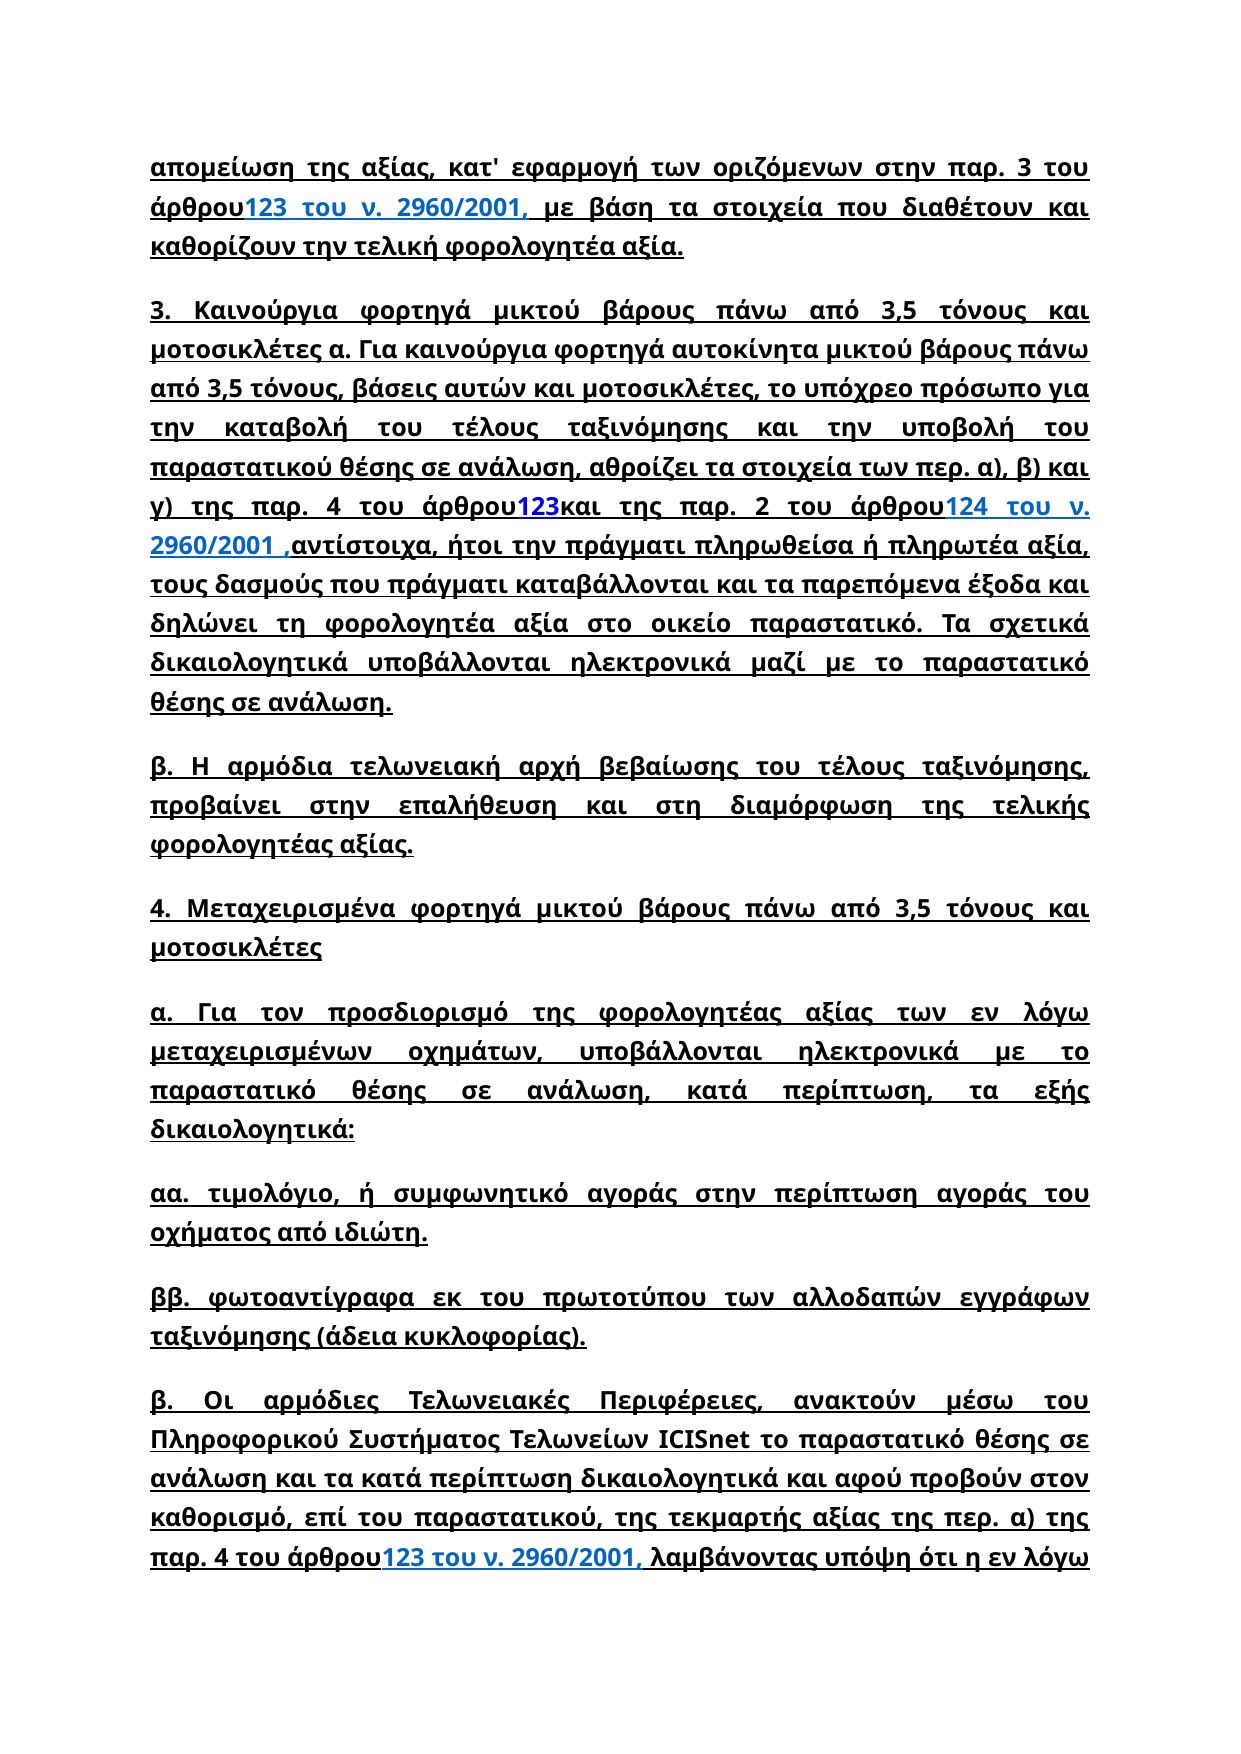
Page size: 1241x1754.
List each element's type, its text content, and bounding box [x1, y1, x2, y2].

text 2960/2001 ,αντίστοιχα, ήτοι την πράγματι πληρωθείσα ή πληρωτέα αξία, [150, 519, 1090, 556]
text β. Οι αρμόδιες Τελωνειακές Περιφέρειες, ανακτούν μέσω του [150, 1382, 1090, 1411]
text ταξινόμησης (άδεια κυκλοφορίας). [150, 1310, 1090, 1352]
text α. Για τον προσδιορισμό της φορολογητέας αξίας των εν λόγω [150, 994, 1090, 1023]
text β. Η αρμόδια τελωνειακή αρχή βεβαίωσης του τέλους ταξινόμησης, [150, 748, 1090, 777]
text γ) της παρ. 4 του άρθρου123και της παρ. 2 του άρθρου124 του ν. [150, 480, 1090, 517]
text την καταβολή του τέλους ταξινόμησης και την υποβολή του [150, 402, 1090, 439]
text Πληροφορικού Συστήματος Τελωνείων ICISnet το παραστατικό θέσης σε [150, 1413, 1090, 1451]
text φορολογητέας αξίας. [150, 818, 1090, 861]
text οχήματος από ιδιώτη. [150, 1207, 1090, 1249]
text δικαιολογητικά: [150, 1103, 1090, 1146]
text από 3,5 τόνους, βάσεις αυτών και μοτοσικλέτες, το υπόχρεο πρόσωπο για [150, 362, 1090, 400]
text μοτοσικλέτες [150, 922, 1090, 964]
text καθορίζουν την τελική φορολογητέα αξία. [150, 220, 1090, 262]
text 4. Μεταχειρισμένα φορτηγά μικτού βάρους πάνω από 3,5 τόνους και [150, 891, 1090, 920]
text ββ. φωτοαντίγραφα εκ του πρωτοτύπου των αλλοδαπών εγγράφων [150, 1279, 1090, 1308]
text ανάλωση και τα κατά περίπτωση δικαιολογητικά και αφού προβούν στον [150, 1452, 1090, 1490]
text προβαίνει στην επαλήθευση και στη διαμόρφωση της τελικής [150, 779, 1090, 816]
text παραστατικό θέσης σε ανάλωση, κατά περίπτωση, τα εξής [150, 1064, 1090, 1101]
text καθορισμό, επί του παραστατικού, της τεκμαρτής αξίας της περ. α) της [150, 1492, 1090, 1529]
text 3. Καινούργια φορτηγά μικτού βάρους πάνω από 3,5 τόνους και [150, 292, 1090, 321]
text παρ. 4 του άρθρου123 του ν. 2960/2001, λαμβάνοντας υπόψη ότι η εν λόγω [150, 1531, 1090, 1568]
text άρθρου123 του ν. 2960/2001, με βάση τα στοιχεία που διαθέτουν και [150, 181, 1090, 218]
text μοτοσικλέτες α. Για καινούργια φορτηγά αυτοκίνητα μικτού βάρους πάνω [150, 323, 1090, 361]
text απομείωση της αξίας, κατ' εφαρμογή των οριζόμενων στην παρ. 3 του [150, 150, 1090, 179]
text θέσης σε ανάλωση. [150, 676, 1090, 718]
text δικαιολογητικά υποβάλλονται ηλεκτρονικά μαζί με το παραστατικό [150, 637, 1090, 674]
text παραστατικού θέσης σε ανάλωση, αθροίζει τα στοιχεία των περ. α), β) και [150, 441, 1090, 478]
text μεταχειρισμένων οχημάτων, υποβάλλονται ηλεκτρονικά με το [150, 1025, 1090, 1062]
text αα. τιμολόγιο, ή συμφωνητικό αγοράς στην περίπτωση αγοράς του [150, 1176, 1090, 1205]
text δηλώνει τη φορολογητέα αξία στο οικείο παραστατικό. Τα σχετικά [150, 597, 1090, 635]
text τους δασμούς που πράγματι καταβάλλονται και τα παρεπόμενα έξοδα και [150, 558, 1090, 596]
